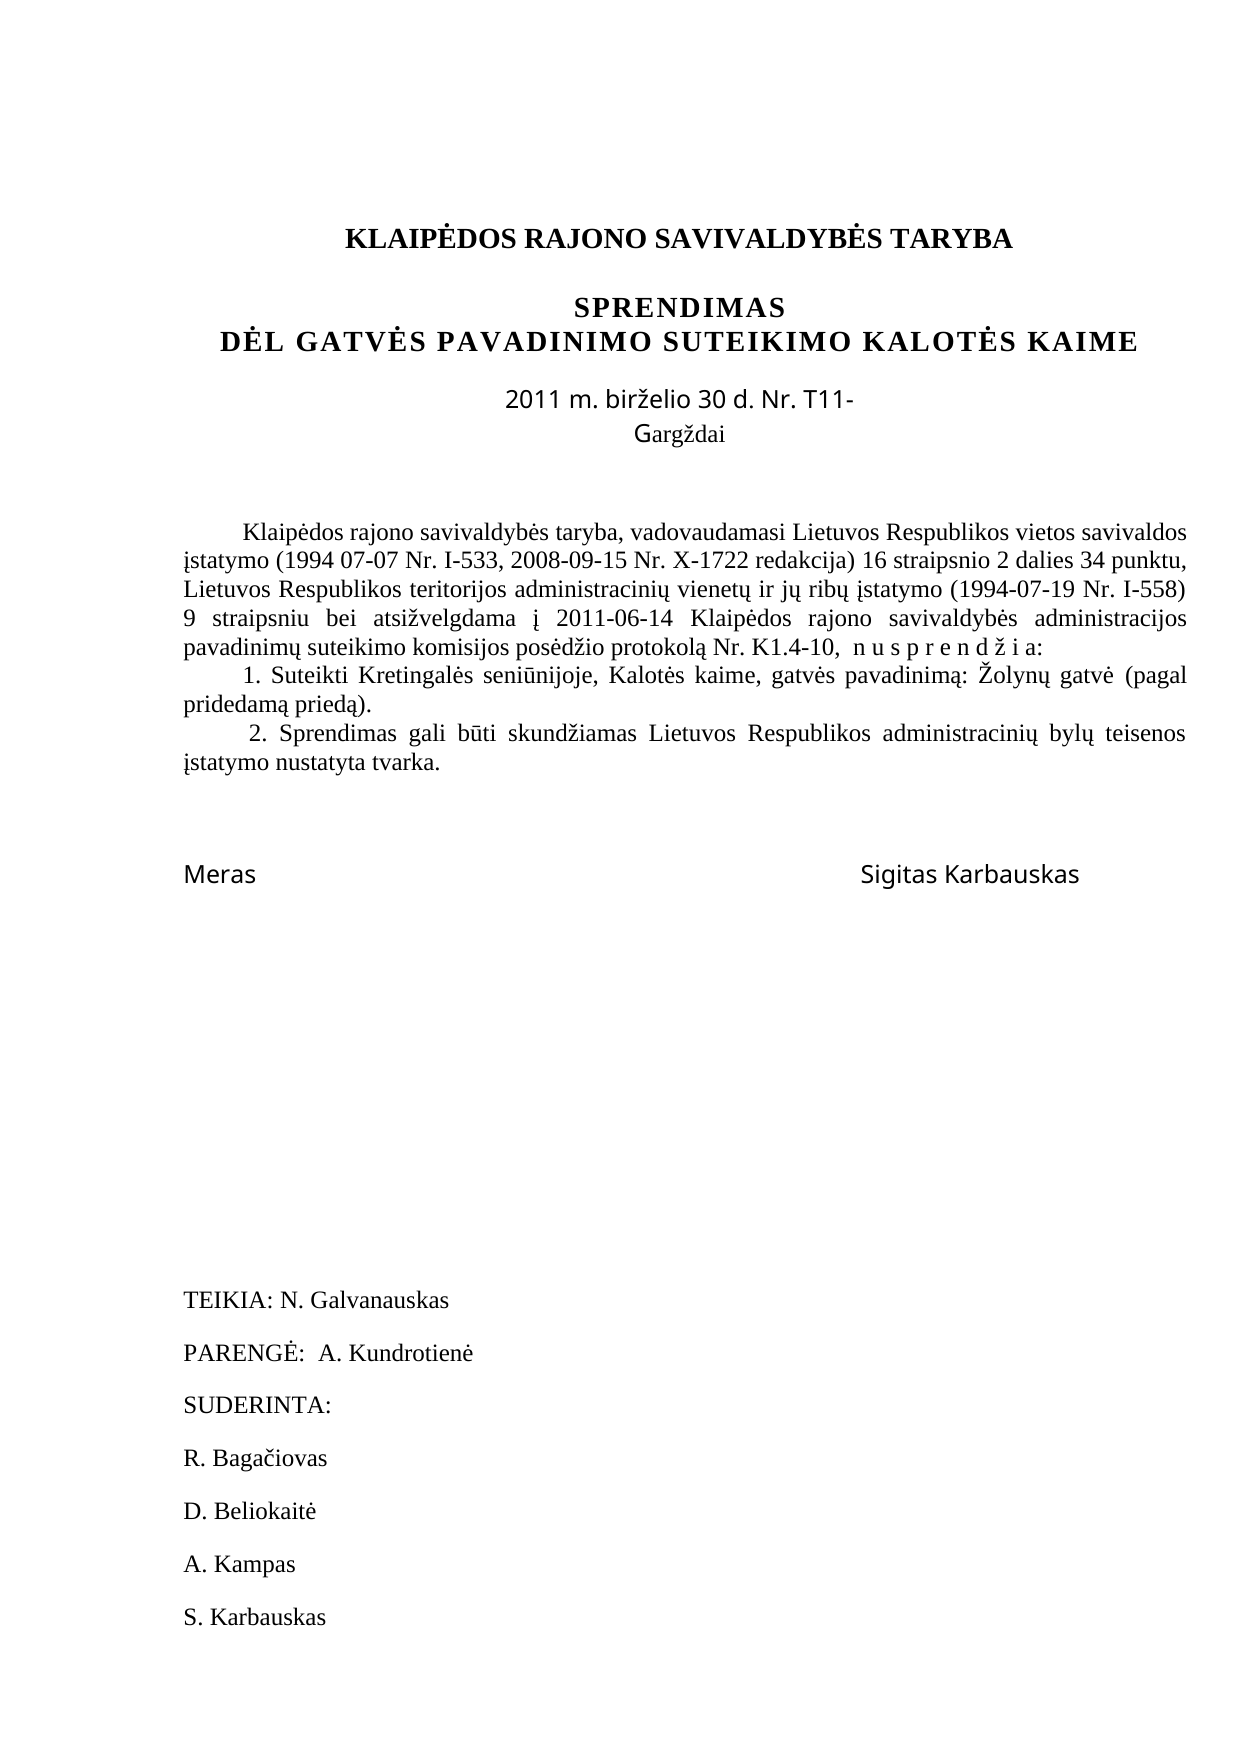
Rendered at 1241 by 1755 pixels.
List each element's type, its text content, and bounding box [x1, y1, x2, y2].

text S. Karbauskas [183, 1602, 1187, 1631]
text PARENGĖ: A. Kundrotienė [183, 1338, 1187, 1367]
text R. Bagačiovas [183, 1443, 1187, 1472]
text D. Beliokaitė [183, 1496, 1187, 1525]
text KLAIPĖDOS RAJONO savivaldybės taryba [177, 118, 1181, 254]
text A. Kampas [183, 1549, 1187, 1578]
text DĖL GATVės PAVADINImo SUTEIKIMO kalotės kaime [177, 324, 1181, 358]
text SUDERINTA: [183, 1391, 1187, 1419]
text SPRENDIMAS [177, 291, 1181, 324]
text teikia: N. Galvanauskas [183, 1285, 1187, 1314]
text [Įvesti tekstą] [Įvesti tekstą] Projektas [629, 118, 706, 221]
text Klaipėdos rajono savivaldybės taryba, vadovaudamasi Lietuvos Respublikos vietos savivaldos įstatymo (1994 07-07 Nr. I-533, 2008-09-15 Nr. X-1722 redakcija) 16 straipsnio 2 dalies 34 punktu, Lietuvos Respublikos teritorijos administracinių vienetų ir jų ribų įstatymo (1994-07-19 Nr. I-558) 9 straipsniu bei atsižvelgdama į 2011-06-14 Klaipėdos rajono savivaldybės administracijos pavadinimų suteikimo komisijos posėdžio protokolą Nr. K1.4-10, n u s p r e n d ž i a: [183, 517, 1187, 661]
text 2. Sprendimas gali būti skundžiamas Lietuvos Respublikos administracinių bylų teisenos įstatymo nustatyta tvarka. [183, 718, 1187, 776]
text 2011 m. birželio 30 d. Nr. T11- Gargždai [177, 382, 1181, 450]
text 1. Suteikti Kretingalės seniūnijoje, Kalotės kaime, gatvės pavadinimą: Žolynų gatvė (pagal pridedamą priedą). [183, 661, 1187, 718]
text Meras Sigitas Karbauskas [183, 857, 1187, 891]
